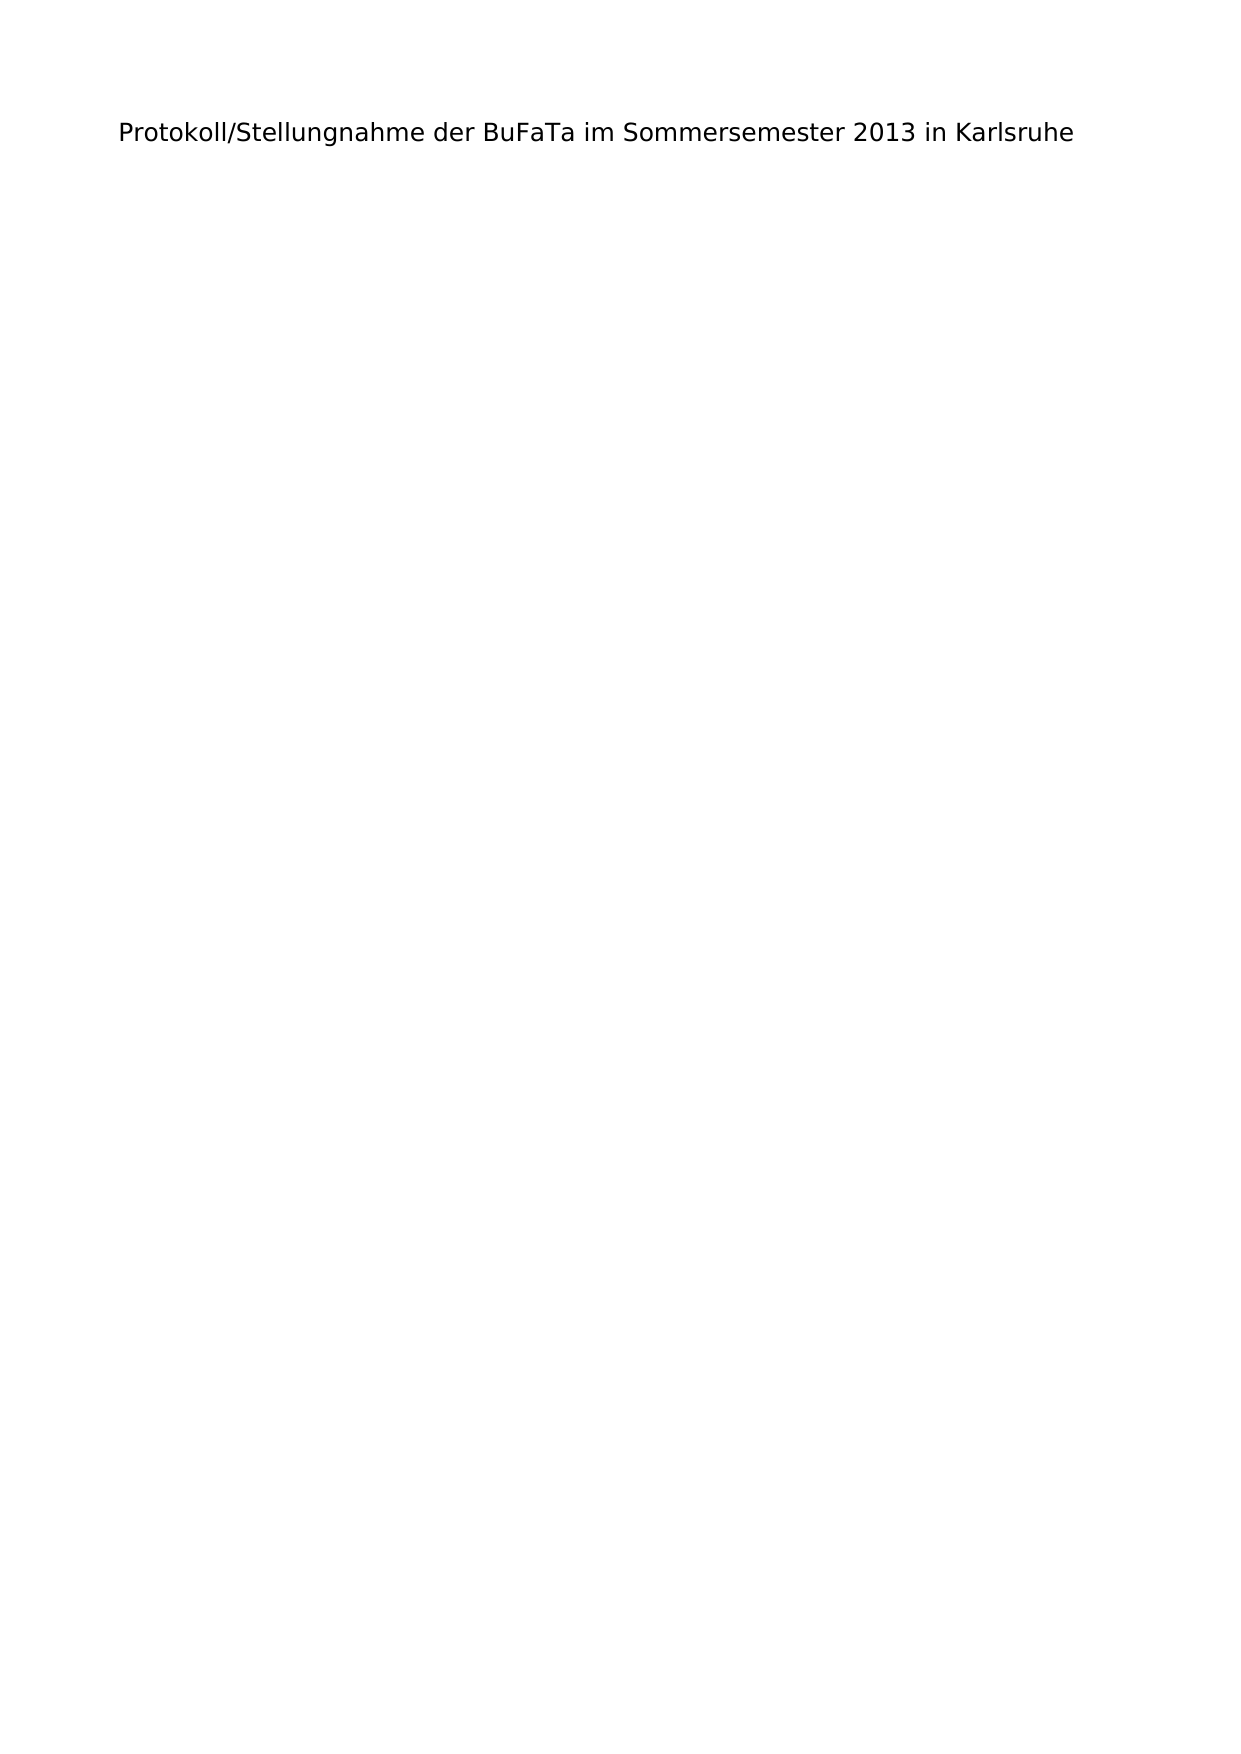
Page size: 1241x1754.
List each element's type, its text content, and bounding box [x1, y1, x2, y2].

text Protokoll/Stellungnahme der BuFaTa im Sommersemester 2013 in Karlsruhe [118, 118, 1122, 147]
